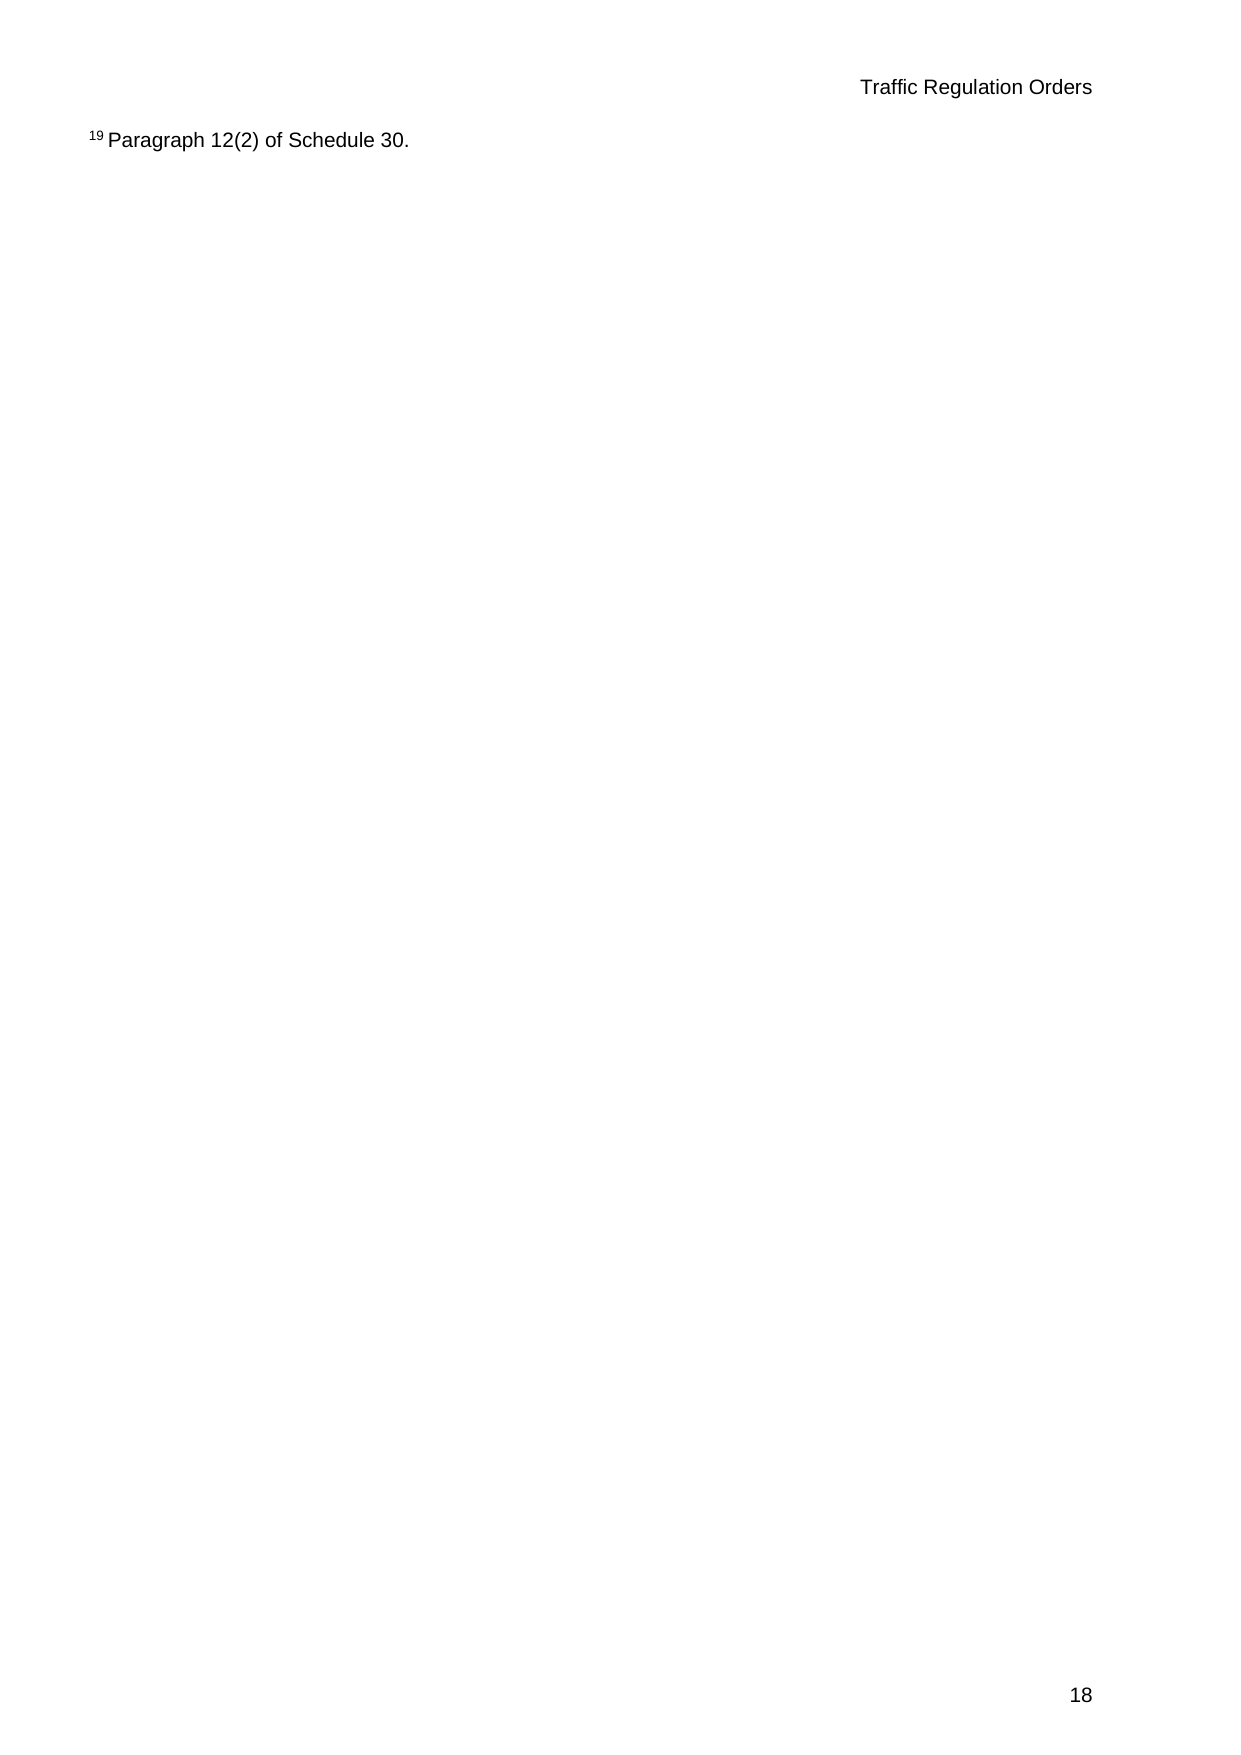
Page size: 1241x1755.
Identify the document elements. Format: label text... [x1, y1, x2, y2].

text 19 Paragraph 12(2) of Schedule 30. [89, 127, 1163, 152]
